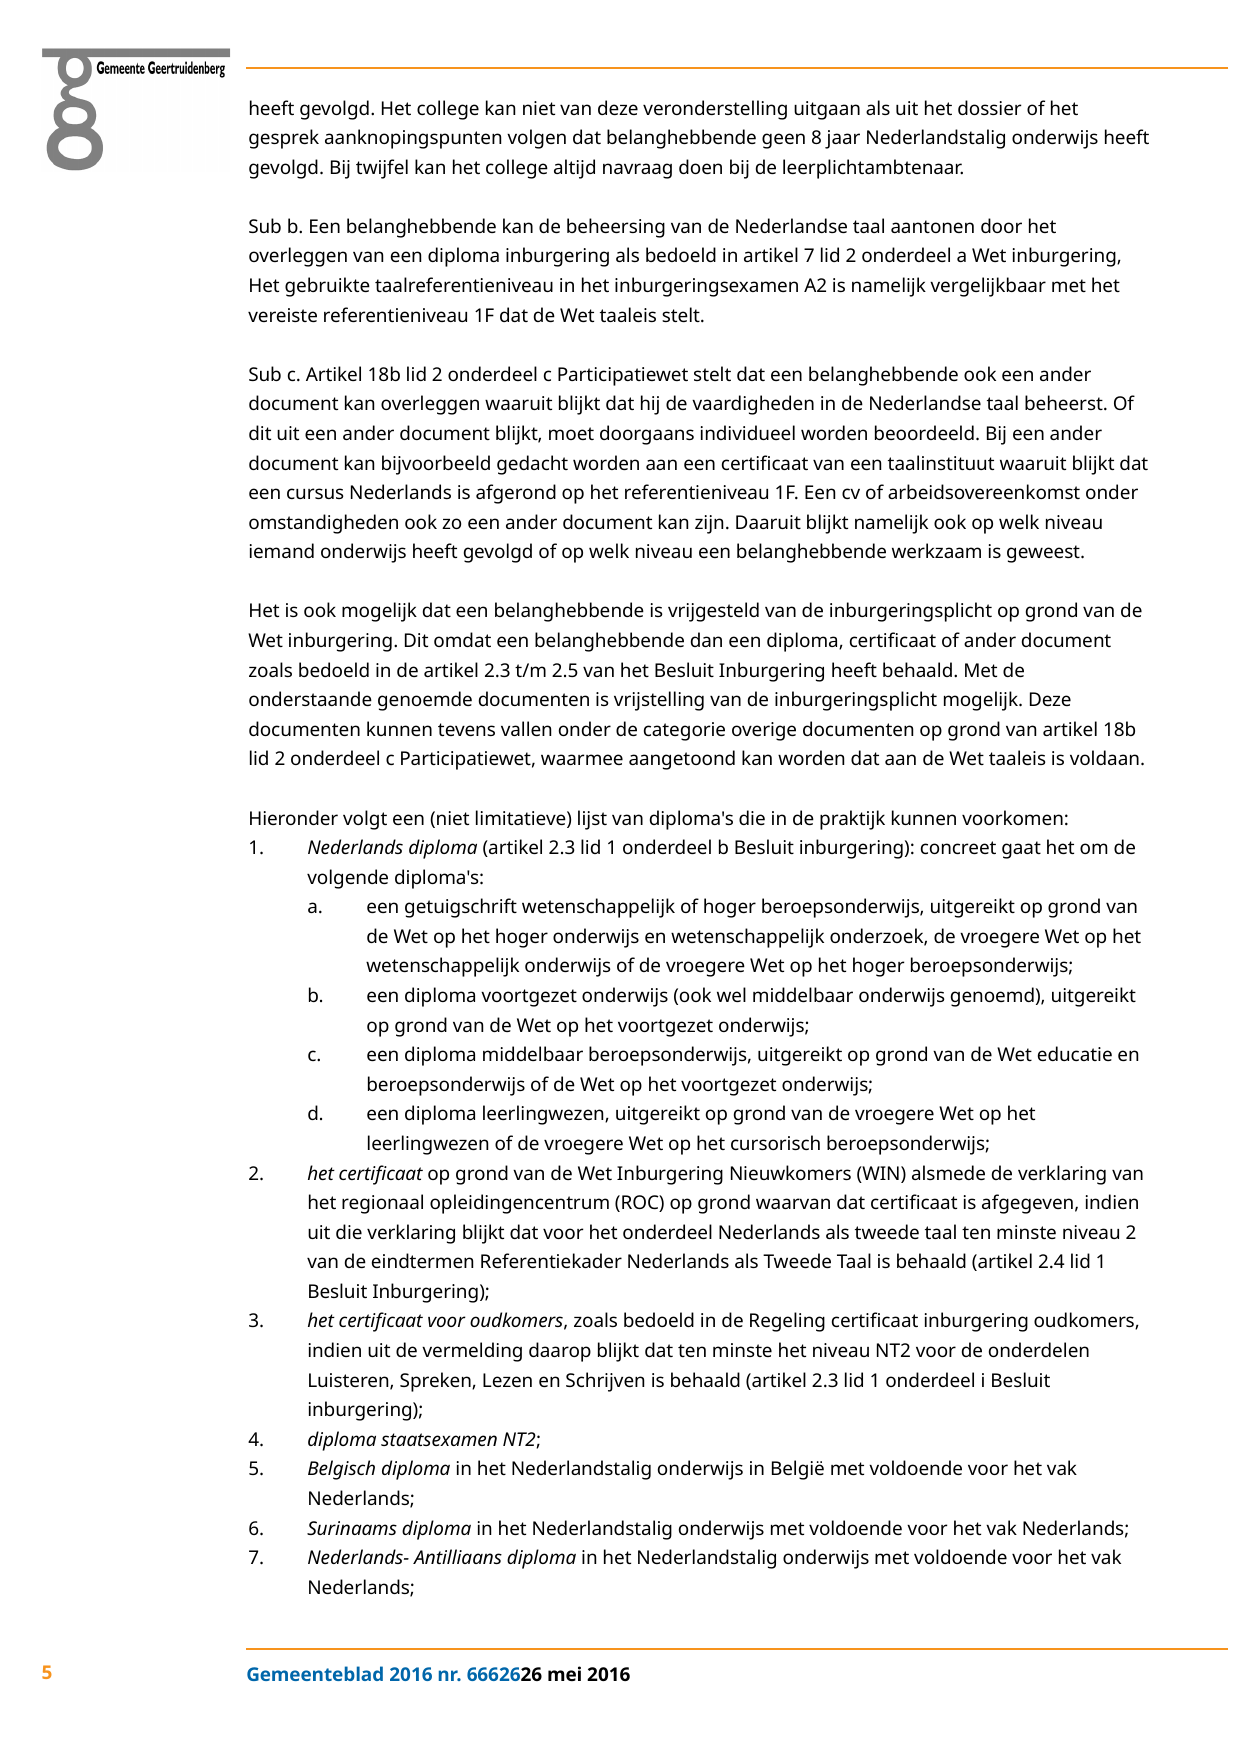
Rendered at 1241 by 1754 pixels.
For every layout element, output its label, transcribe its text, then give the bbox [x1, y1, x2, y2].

text heeft gevolgd. Het college kan niet van deze veronderstelling uitgaan als uit het dossier of het gesprek aanknopingspunten volgen dat belanghebbende geen 8 jaar Nederlandstalig onderwijs heeft gevolgd. Bij twijfel kan het college altijd navraag doen bij de leerplichtambtenaar. [248, 95, 1152, 180]
list Belgisch diploma in het Nederlandstalig onderwijs in België met voldoende voor het vak Nederlands; [248, 1456, 1152, 1511]
list een diploma leerlingwezen, uitgereikt op grond van de vroegere Wet op het leerlingwezen of de vroegere Wet op het cursorisch beroepsonderwijs; [307, 1101, 1152, 1156]
list een diploma voortgezet onderwijs (ook wel middelbaar onderwijs genoemd), uitgereikt op grond van de Wet op het voortgezet onderwijs; [307, 982, 1152, 1038]
list diploma staatsexamen NT2; [248, 1426, 1152, 1452]
list een diploma middelbaar beroepsonderwijs, uitgereikt op grond van de Wet educatie en beroepsonderwijs of de Wet op het voortgezet onderwijs; [307, 1041, 1152, 1097]
picture [41, 47, 231, 172]
text Sub c. Artikel 18b lid 2 onderdeel c Participatiewet stelt dat een belanghebbende ook een ander document kan overleggen waaruit blijkt dat hij de vaardigheden in de Nederlandse taal beheerst. Of dit uit een ander document blijkt, moet doorgaans individueel worden beoordeeld. Bij een ander document kan bijvoorbeeld gedacht worden aan een certificaat van een taalinstituut waaruit blijkt dat een cursus Nederlands is afgerond op het referentieniveau 1F. Een cv of arbeidsovereenkomst onder omstandigheden ook zo een ander document kan zijn. Daaruit blijkt namelijk ook op welk niveau iemand onderwijs heeft gevolgd of op welk niveau een belanghebbende werkzaam is geweest. [248, 361, 1152, 564]
list Nederlands- Antilliaans diploma in het Nederlandstalig onderwijs met voldoende voor het vak Nederlands; [248, 1544, 1152, 1600]
list het certificaat voor oudkomers, zoals bedoeld in de Regeling certificaat inburgering oudkomers, indien uit de vermelding daarop blijkt dat ten minste het niveau NT2 voor de onderdelen Luisteren, Spreken, Lezen en Schrijven is behaald (artikel 2.3 lid 1 onderdeel i Besluit inburgering); [248, 1308, 1152, 1422]
text Het is ook mogelijk dat een belanghebbende is vrijgesteld van de inburgeringsplicht op grond van de Wet inburgering. Dit omdat een belanghebbende dan een diploma, certificaat of ander document zoals bedoeld in de artikel 2.3 t/m 2.5 van het Besluit Inburgering heeft behaald. Met de onderstaande genoemde documenten is vrijstelling van de inburgeringsplicht mogelijk. Deze documenten kunnen tevens vallen onder de categorie overige documenten op grond van artikel 18b lid 2 onderdeel c Participatiewet, waarmee aangetoond kan worden dat aan de Wet taaleis is voldaan. [248, 598, 1152, 771]
list het certificaat op grond van de Wet Inburgering Nieuwkomers (WIN) alsmede de verklaring van het regionaal opleidingencentrum (ROC) op grond waarvan dat certificaat is afgegeven, indien uit die verklaring blijkt dat voor het onderdeel Nederlands als tweede taal ten minste niveau 2 van de eindtermen Referentiekader Nederlands als Tweede Taal is behaald (artikel 2.4 lid 1 Besluit Inburgering); [248, 1160, 1152, 1304]
text Sub b. Een belanghebbende kan de beheersing van de Nederlandse taal aantonen door het overleggen van een diploma inburgering als bedoeld in artikel 7 lid 2 onderdeel a Wet inburgering, Het gebruikte taalreferentieniveau in het inburgeringsexamen A2 is namelijk vergelijkbaar met het vereiste referentieniveau 1F dat de Wet taaleis stelt. [248, 213, 1152, 328]
list een getuigschrift wetenschappelijk of hoger beroepsonderwijs, uitgereikt op grond van de Wet op het hoger onderwijs en wetenschappelijk onderzoek, de vroegere Wet op het wetenschappelijk onderwijs of de vroegere Wet op het hoger beroepsonderwijs; [307, 893, 1152, 978]
list Surinaams diploma in het Nederlandstalig onderwijs met voldoende voor het vak Nederlands; [248, 1515, 1152, 1541]
list Nederlands diploma (artikel 2.3 lid 1 onderdeel b Besluit inburgering): concreet gaat het om de volgende diploma's: [248, 834, 1152, 890]
text Hieronder volgt een (niet limitatieve) lijst van diploma's die in de praktijk kunnen voorkomen: [248, 805, 1152, 831]
